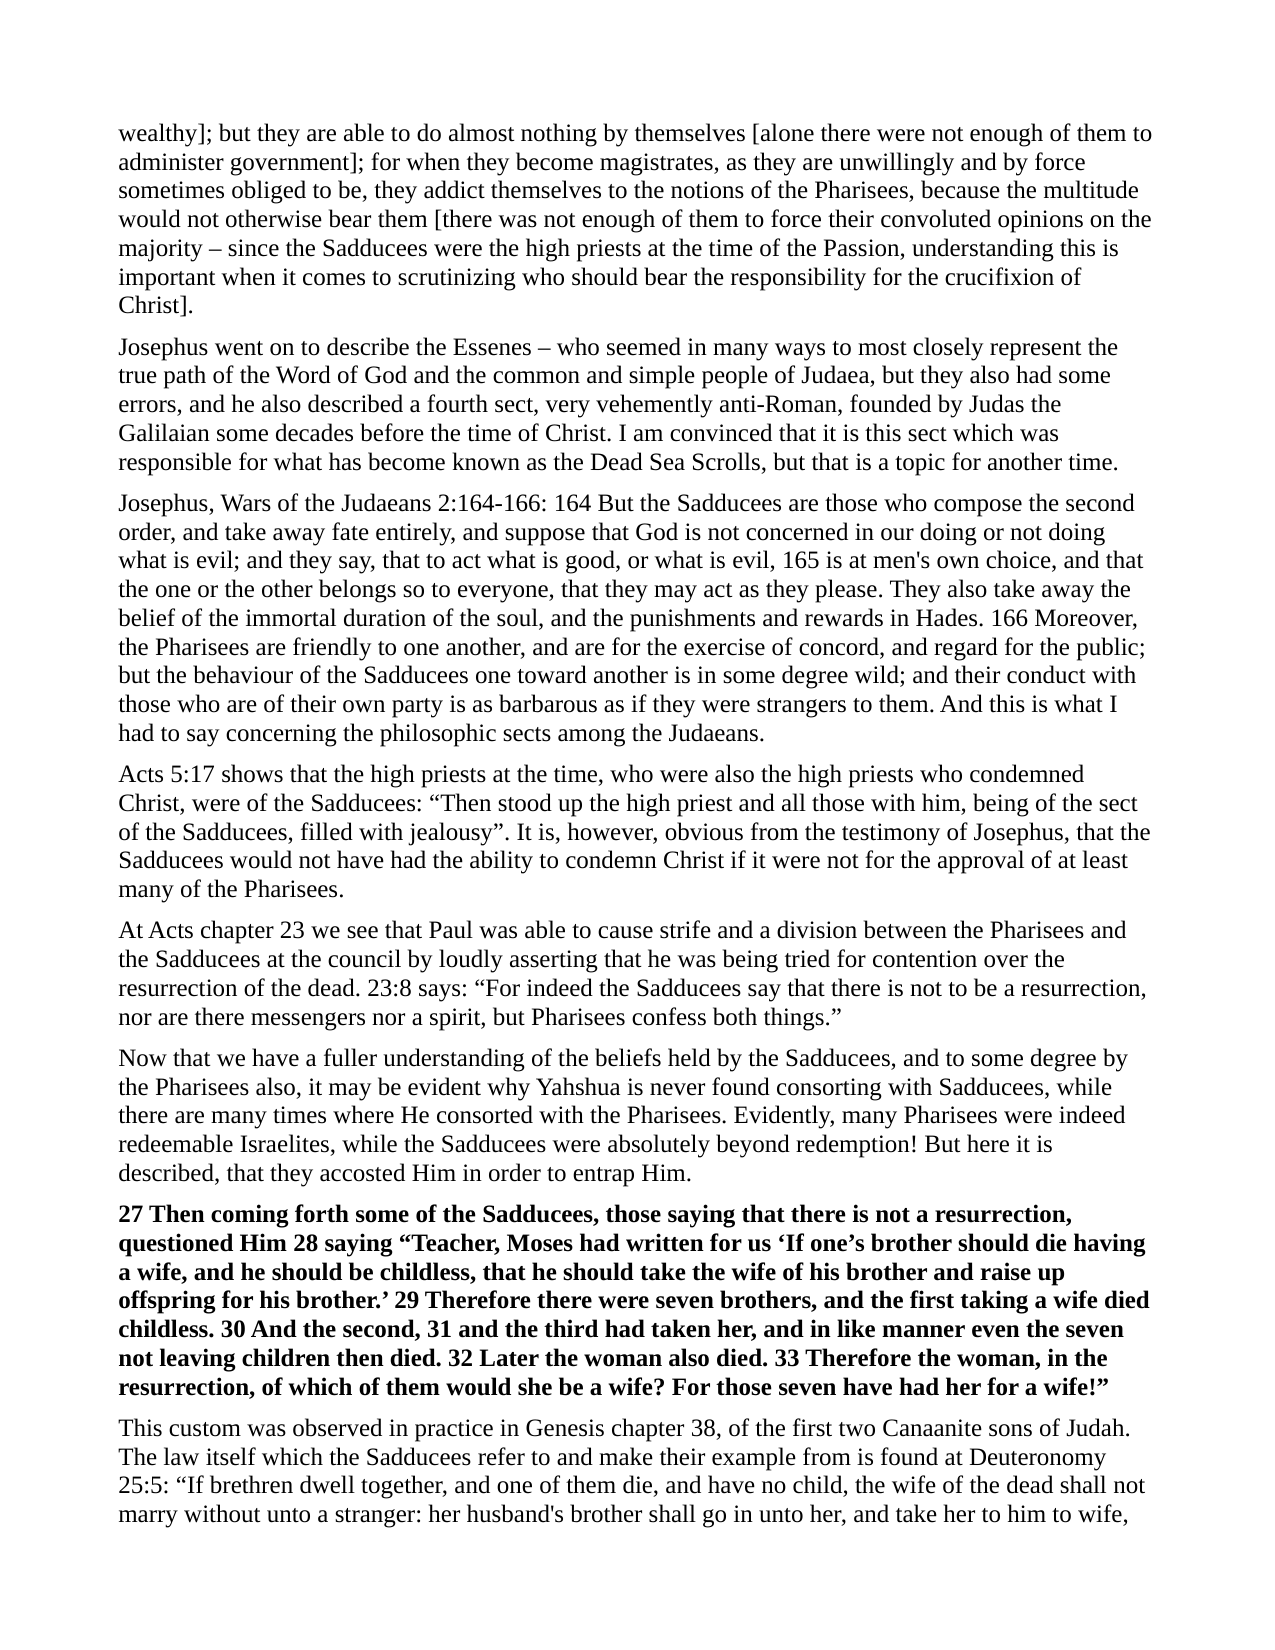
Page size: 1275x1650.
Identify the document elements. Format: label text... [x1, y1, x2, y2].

text Acts 5:17 shows that the high priests at the time, who were also the high priests who condemned Christ, were of the Sadducees: “Then stood up the high priest and all those with him, being of the sect of the Sadducees, filled with jealousy”. It is, however, obvious from the testimony of Josephus, that the Sadducees would not have had the ability to condemn Christ if it were not for the approval of at least many of the Pharisees. [118, 759, 1157, 903]
text wealthy]; but they are able to do almost nothing by themselves [alone there were not enough of them to administer government]; for when they become magistrates, as they are unwillingly and by force sometimes obliged to be, they addict themselves to the notions of the Pharisees, because the multitude would not otherwise bear them [there was not enough of them to force their convoluted opinions on the majority – since the Sadducees were the high priests at the time of the Passion, understanding this is important when it comes to scrutinizing who should bear the responsibility for the crucifixion of Christ]. [118, 118, 1157, 319]
text 27 Then coming forth some of the Sadducees, those saying that there is not a resurrection, questioned Him 28 saying “Teacher, Moses had written for us ‘If one’s brother should die having a wife, and he should be childless, that he should take the wife of his brother and raise up offspring for his brother.’ 29 Therefore there were seven brothers, and the first taking a wife died childless. 30 And the second, 31 and the third had taken her, and in like manner even the seven not leaving children then died. 32 Later the woman also died. 33 Therefore the woman, in the resurrection, of which of them would she be a wife? For those seven have had her for a wife!” [118, 1199, 1157, 1401]
text Josephus went on to describe the Essenes – who seemed in many ways to most closely represent the true path of the Word of God and the common and simple people of Judaea, but they also had some errors, and he also described a fourth sect, very vehemently anti-Roman, founded by Judas the Galilaian some decades before the time of Christ. I am convinced that it is this sect which was responsible for what has become known as the Dead Sea Scrolls, but that is a topic for another time. [118, 332, 1157, 476]
text Now that we have a fuller understanding of the beliefs held by the Sadducees, and to some degree by the Pharisees also, it may be evident why Yahshua is never found consorting with Sadducees, while there are many times where He consorted with the Pharisees. Evidently, many Pharisees were indeed redeemable Israelites, while the Sadducees were absolutely beyond redemption! But here it is described, that they accosted Him in order to entrap Him. [118, 1043, 1157, 1187]
text At Acts chapter 23 we see that Paul was able to cause strife and a division between the Pharisees and the Sadducees at the council by loudly asserting that he was being tried for contention over the resurrection of the dead. 23:8 says: “For indeed the Sadducees say that there is not to be a resurrection, nor are there messengers nor a spirit, but Pharisees confess both things.” [118, 916, 1157, 1031]
text This custom was observed in practice in Genesis chapter 38, of the first two Canaanite sons of Judah. The law itself which the Sadducees refer to and make their example from is found at Deuteronomy 25:5: “If brethren dwell together, and one of them die, and have no child, the wife of the dead shall not marry without unto a stranger: her husband's brother shall go in unto her, and take her to him to wife, [118, 1413, 1157, 1528]
text Josephus, Wars of the Judaeans 2:164-166: 164 But the Sadducees are those who compose the second order, and take away fate entirely, and suppose that God is not concerned in our doing or not doing what is evil; and they say, that to act what is good, or what is evil, 165 is at men's own choice, and that the one or the other belongs so to everyone, that they may act as they please. They also take away the belief of the immortal duration of the soul, and the punishments and rewards in Hades. 166 Moreover, the Pharisees are friendly to one another, and are for the exercise of concord, and regard for the public; but the behaviour of the Sadducees one toward another is in some degree wild; and their conduct with those who are of their own party is as barbarous as if they were strangers to them. And this is what I had to say concerning the philosophic sects among the Judaeans. [118, 488, 1157, 747]
